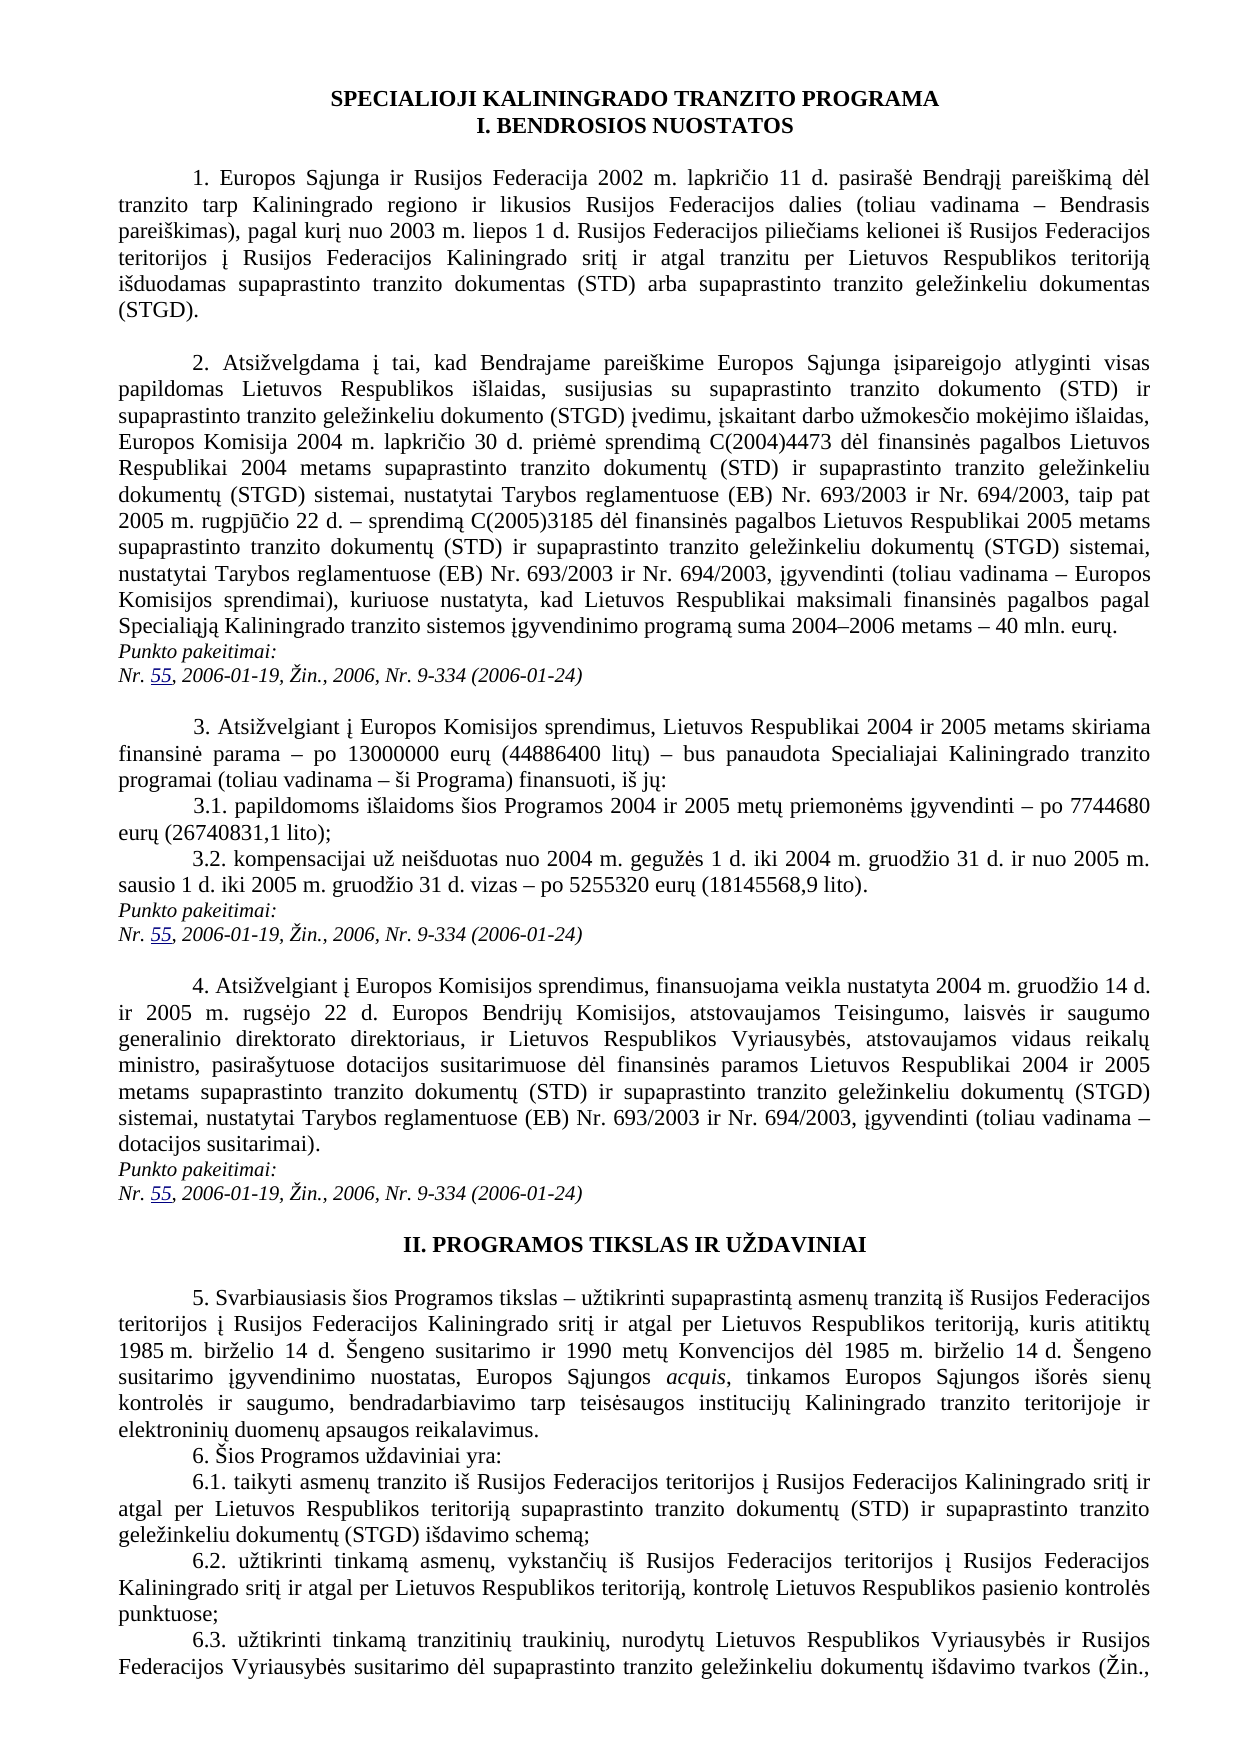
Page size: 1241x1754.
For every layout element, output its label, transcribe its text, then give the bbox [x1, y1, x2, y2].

text 6.3. užtikrinti tinkamą tranzitinių traukinių, nurodytų Lietuvos Respublikos Vyriausybės ir Rusijos Federacijos Vyriausybės susitarimo dėl supaprastinto tranzito geležinkeliu dokumentų išdavimo tvarkos (Žin., [118, 1627, 1152, 1679]
text 3.1. papildomoms išlaidoms šios Programos 2004 ir 2005 metų priemonėms įgyvendinti – po 7744680 eurų (26740831,1 lito); [118, 792, 1152, 845]
text Nr. 55, 2006-01-19, Žin., 2006, Nr. 9-334 (2006-01-24) [118, 1181, 1152, 1205]
text 2. Atsižvelgdama į tai, kad Bendrajame pareiškime Europos Sąjunga įsipareigojo atlyginti visas papildomas Lietuvos Respublikos išlaidas, susijusias su supaprastinto tranzito dokumento (STD) ir supaprastinto tranzito geležinkeliu dokumento (STGD) įvedimu, įskaitant darbo užmokesčio mokėjimo išlaidas, Europos Komisija 2004 m. lapkričio 30 d. priėmė sprendimą C(2004)4473 dėl finansinės pagalbos Lietuvos Respublikai 2004 metams supaprastinto tranzito dokumentų (STD) ir supaprastinto tranzito geležinkeliu dokumentų (STGD) sistemai, nustatytai Tarybos reglamentuose (EB) Nr. 693/2003 ir Nr. 694/2003, taip pat 2005 m. rugpjūčio 22 d. – sprendimą C(2005)3185 dėl finansinės pagalbos Lietuvos Respublikai 2005 metams supaprastinto tranzito dokumentų (STD) ir supaprastinto tranzito geležinkeliu dokumentų (STGD) sistemai, nustatytai Tarybos reglamentuose (EB) Nr. 693/2003 ir Nr. 694/2003, įgyvendinti (toliau vadinama – Europos Komisijos sprendimai), kuriuose nustatyta, kad Lietuvos Respublikai maksimali finansinės pagalbos pagal Specialiąją Kaliningrado tranzito sistemos įgyvendinimo programą suma 2004–2006 metams – 40 mln. eurų. [118, 349, 1152, 639]
text 4. Atsižvelgiant į Europos Komisijos sprendimus, finansuojama veikla nustatyta 2004 m. gruodžio 14 d. ir 2005 m. rugsėjo 22 d. Europos Bendrijų Komisijos, atstovaujamos Teisingumo, laisvės ir saugumo generalinio direktorato direktoriaus, ir Lietuvos Respublikos Vyriausybės, atstovaujamos vidaus reikalų ministro, pasirašytuose dotacijos susitarimuose dėl finansinės paramos Lietuvos Respublikai 2004 ir 2005 metams supaprastinto tranzito dokumentų (STD) ir supaprastinto tranzito geležinkeliu dokumentų (STGD) sistemai, nustatytai Tarybos reglamentuose (EB) Nr. 693/2003 ir Nr. 694/2003, įgyvendinti (toliau vadinama – dotacijos susitarimai). [118, 972, 1152, 1157]
text 1. Europos Sąjunga ir Rusijos Federacija 2002 m. lapkričio 11 d. pasirašė Bendrąjį pareiškimą dėl tranzito tarp Kaliningrado regiono ir likusios Rusijos Federacijos dalies (toliau vadinama – Bendrasis pareiškimas), pagal kurį nuo 2003 m. liepos 1 d. Rusijos Federacijos piliečiams kelionei iš Rusijos Federacijos teritorijos į Rusijos Federacijos Kaliningrado sritį ir atgal tranzitu per Lietuvos Respublikos teritoriją išduodamas supaprastinto tranzito dokumentas (STD) arba supaprastinto tranzito geležinkeliu dokumentas (STGD). [118, 164, 1152, 323]
text SPECIALIOJI KALININGRADO TRANZITO PROGRAMA [118, 85, 1152, 112]
text II. PROGRAMOS TIKSLAS IR UŽDAVINIAI [118, 1231, 1152, 1258]
text 6.2. užtikrinti tinkamą asmenų, vykstančių iš Rusijos Federacijos teritorijos į Rusijos Federacijos Kaliningrado sritį ir atgal per Lietuvos Respublikos teritoriją, kontrolę Lietuvos Respublikos pasienio kontrolės punktuose; [118, 1547, 1152, 1627]
text Nr. 55, 2006-01-19, Žin., 2006, Nr. 9-334 (2006-01-24) [118, 663, 1152, 687]
text 6.1. taikyti asmenų tranzito iš Rusijos Federacijos teritorijos į Rusijos Federacijos Kaliningrado sritį ir atgal per Lietuvos Respublikos teritoriją supaprastinto tranzito dokumentų (STD) ir supaprastinto tranzito geležinkeliu dokumentų (STGD) išdavimo schemą; [118, 1468, 1152, 1547]
text I. BENDROSIOS NUOSTATOS [118, 112, 1152, 138]
text Nr. 55, 2006-01-19, Žin., 2006, Nr. 9-334 (2006-01-24) [118, 922, 1152, 946]
text 3. Atsižvelgiant į Europos Komisijos sprendimus, Lietuvos Respublikai 2004 ir 2005 metams skiriama finansinė parama – po 13000000 eurų (44886400 litų) – bus panaudota Specialiajai Kaliningrado tranzito programai (toliau vadinama – ši Programa) finansuoti, iš jų: [118, 713, 1152, 792]
text 3.2. kompensacijai už neišduotas nuo 2004 m. gegužės 1 d. iki 2004 m. gruodžio 31 d. ir nuo 2005 m. sausio 1 d. iki 2005 m. gruodžio 31 d. vizas – po 5255320 eurų (18145568,9 lito). [118, 845, 1152, 898]
text Punkto pakeitimai: [118, 639, 1152, 663]
text 6. Šios Programos uždaviniai yra: [118, 1442, 1152, 1468]
text Punkto pakeitimai: [118, 898, 1152, 922]
text 5. Svarbiausiasis šios Programos tikslas – užtikrinti supaprastintą asmenų tranzitą iš Rusijos Federacijos teritorijos į Rusijos Federacijos Kaliningrado sritį ir atgal per Lietuvos Respublikos teritoriją, kuris atitiktų 1985 m. birželio 14 d. Šengeno susitarimo ir 1990 metų Konvencijos dėl 1985 m. birželio 14 d. Šengeno susitarimo įgyvendinimo nuostatas, Europos Sąjungos acquis, tinkamos Europos Sąjungos išorės sienų kontrolės ir saugumo, bendradarbiavimo tarp teisėsaugos institucijų Kaliningrado tranzito teritorijoje ir elektroninių duomenų apsaugos reikalavimus. [118, 1284, 1152, 1442]
text Punkto pakeitimai: [118, 1157, 1152, 1181]
